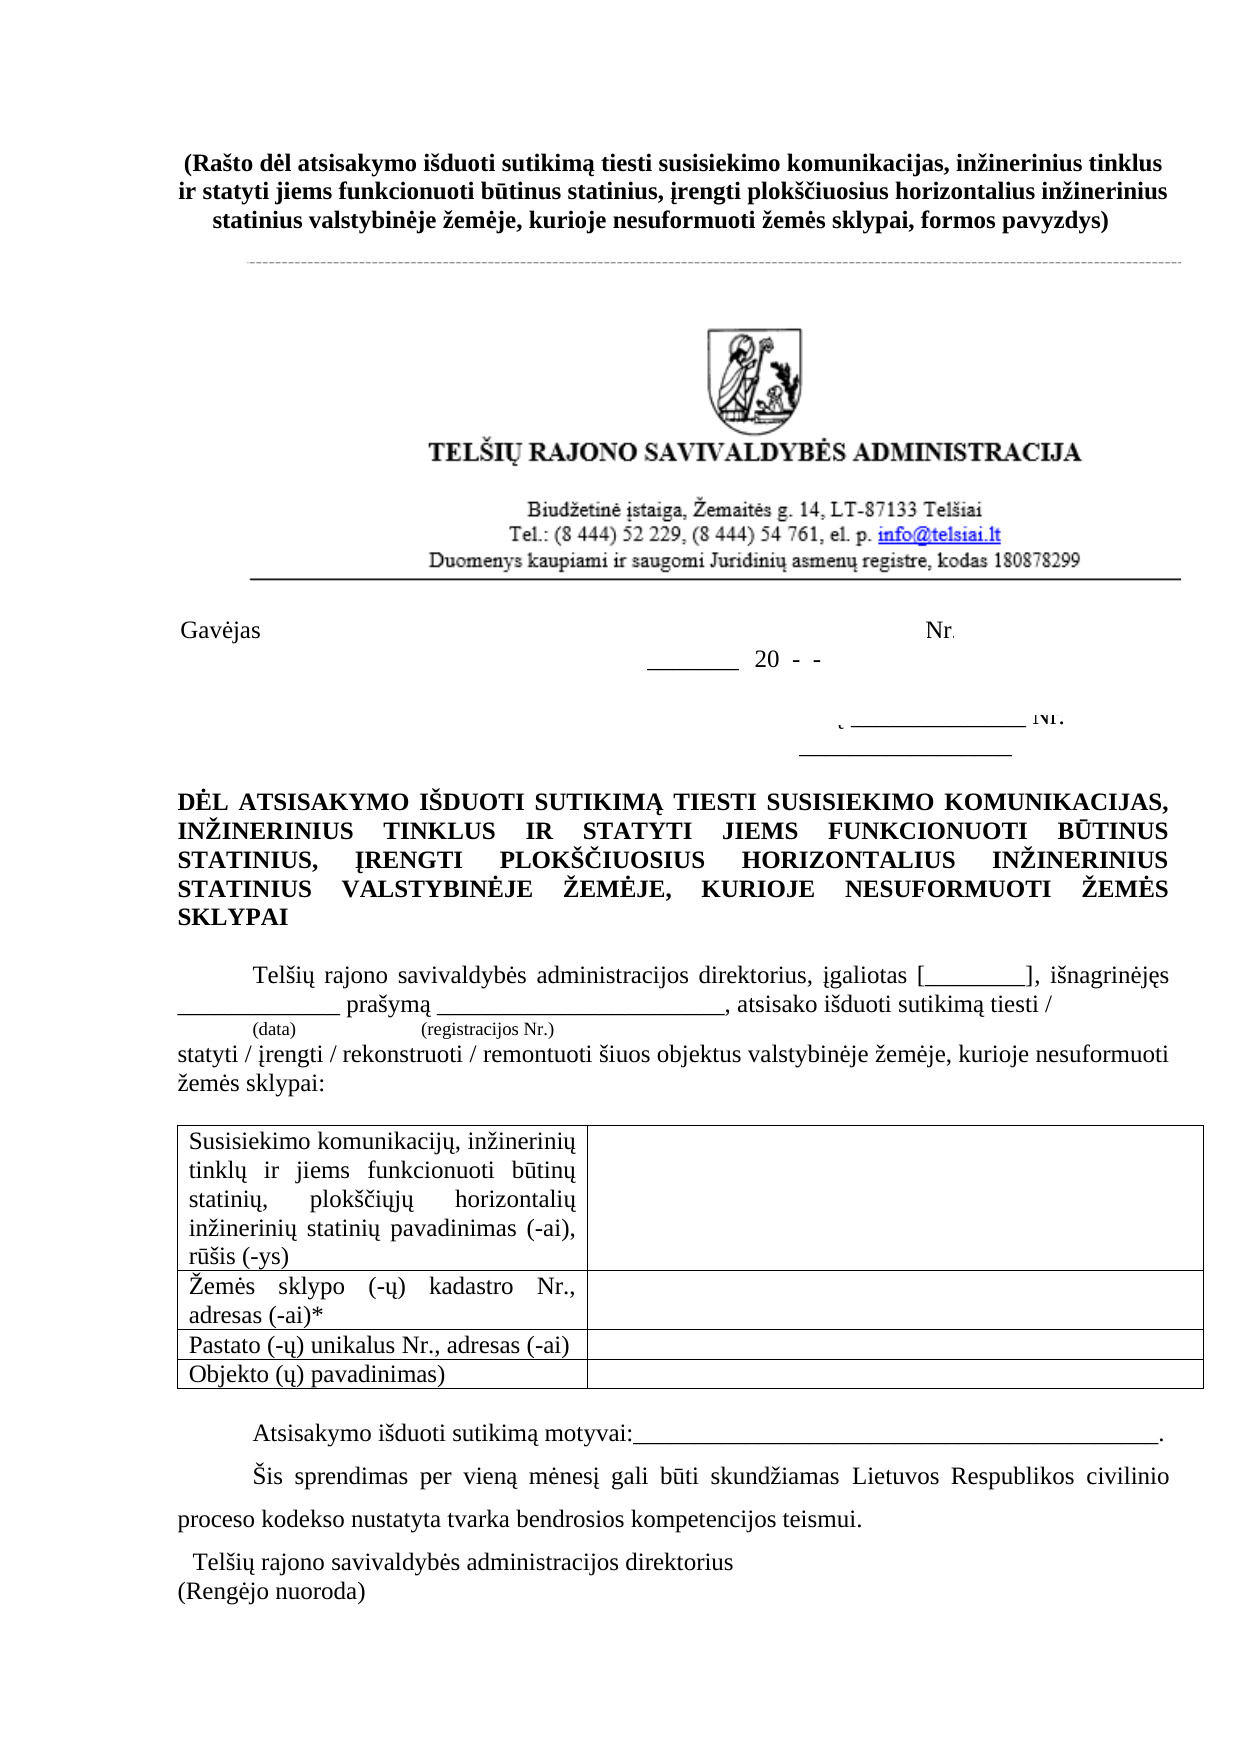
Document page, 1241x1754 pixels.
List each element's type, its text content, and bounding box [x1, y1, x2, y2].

table_header [588, 1126, 1203, 1270]
text DĖL ATSISAKYMO IŠDUOTI SUTIKIMĄ TIESTI SUSISIEKIMO KOMUNIKACIJAS, INŽINERINIUS TINKLUS IR STATYTI JIEMS FUNKCIONUOTI BŪTINUS STATINIUS, ĮRENGTI PLOKŠČIUOSIUS HORIZONTALIUS INŽINERINIUS STATINIUS VALSTYBINĖJE ŽEMĖJE, KURIOJE NESUFORMUOTI ŽEMĖS SKLYPAI [177, 787, 1169, 931]
text Telšių rajono savivaldybės administracijos direktorius, įgaliotas [________], išnagrinėjęs _____________ prašymą _______________________, atsisako išduoti sutikimą tiesti / [177, 960, 1169, 1017]
table_cell [588, 1271, 1203, 1329]
text statyti / įrengti / rekonstruoti / remontuoti šiuos objektus valstybinėje žemėje, kurioje nesuformuoti žemės sklypai: [177, 1039, 1169, 1097]
table_cell Pastato (-ų) unikalus Nr., adresas (-ai) [178, 1330, 587, 1358]
text Telšių rajono savivaldybės administracijos direktorius [177, 1547, 1169, 1576]
table_cell Žemės sklypo (-ų) kadastro Nr., adresas (-ai)* [178, 1271, 587, 1329]
table_cell Gavėjas [177, 615, 636, 759]
table_cell Objekto (ų) pavadinimas) [178, 1360, 587, 1388]
table_header Susisiekimo komunikacijų, inžinerinių tinklų ir jiems funkcionuoti būtinų statinių, plokščiųjų horizontalių inžinerinių statinių pavadinimas (-ai), rūšis (-ys) [178, 1126, 587, 1270]
text (data) (registracijos Nr.) [177, 1017, 1169, 1039]
table_cell ______________ Nr. _________________ Į ______________ Nr. _________________ [636, 615, 1190, 759]
text Atsisakymo išduoti sutikimą motyvai:__________________________________________. [177, 1418, 1169, 1447]
text (Rengėjo nuoroda) [177, 1576, 1169, 1605]
table_header [954, 633, 1183, 673]
table_header [177, 263, 1181, 615]
table_cell [588, 1330, 1203, 1358]
table_header [739, 636, 927, 681]
text (Rašto dėl atsisakymo išduoti sutikimą tiesti susisiekimo komunikacijas, inžinerinius tinklus ir statyti jiems funkcionuoti būtinus statinius, įrengti plokščiuosius horizontalius inžinerinius statinius valstybinėje žemėje, kurioje nesuformuoti žemės sklypai, formos pavyzdys) [177, 148, 1169, 234]
table_cell [588, 1360, 1203, 1388]
text Šis sprendimas per vieną mėnesį gali būti skundžiamas Lietuvos Respublikos civilinio proceso kodekso nustatyta tvarka bendrosios kompetencijos teismui. [177, 1461, 1169, 1533]
